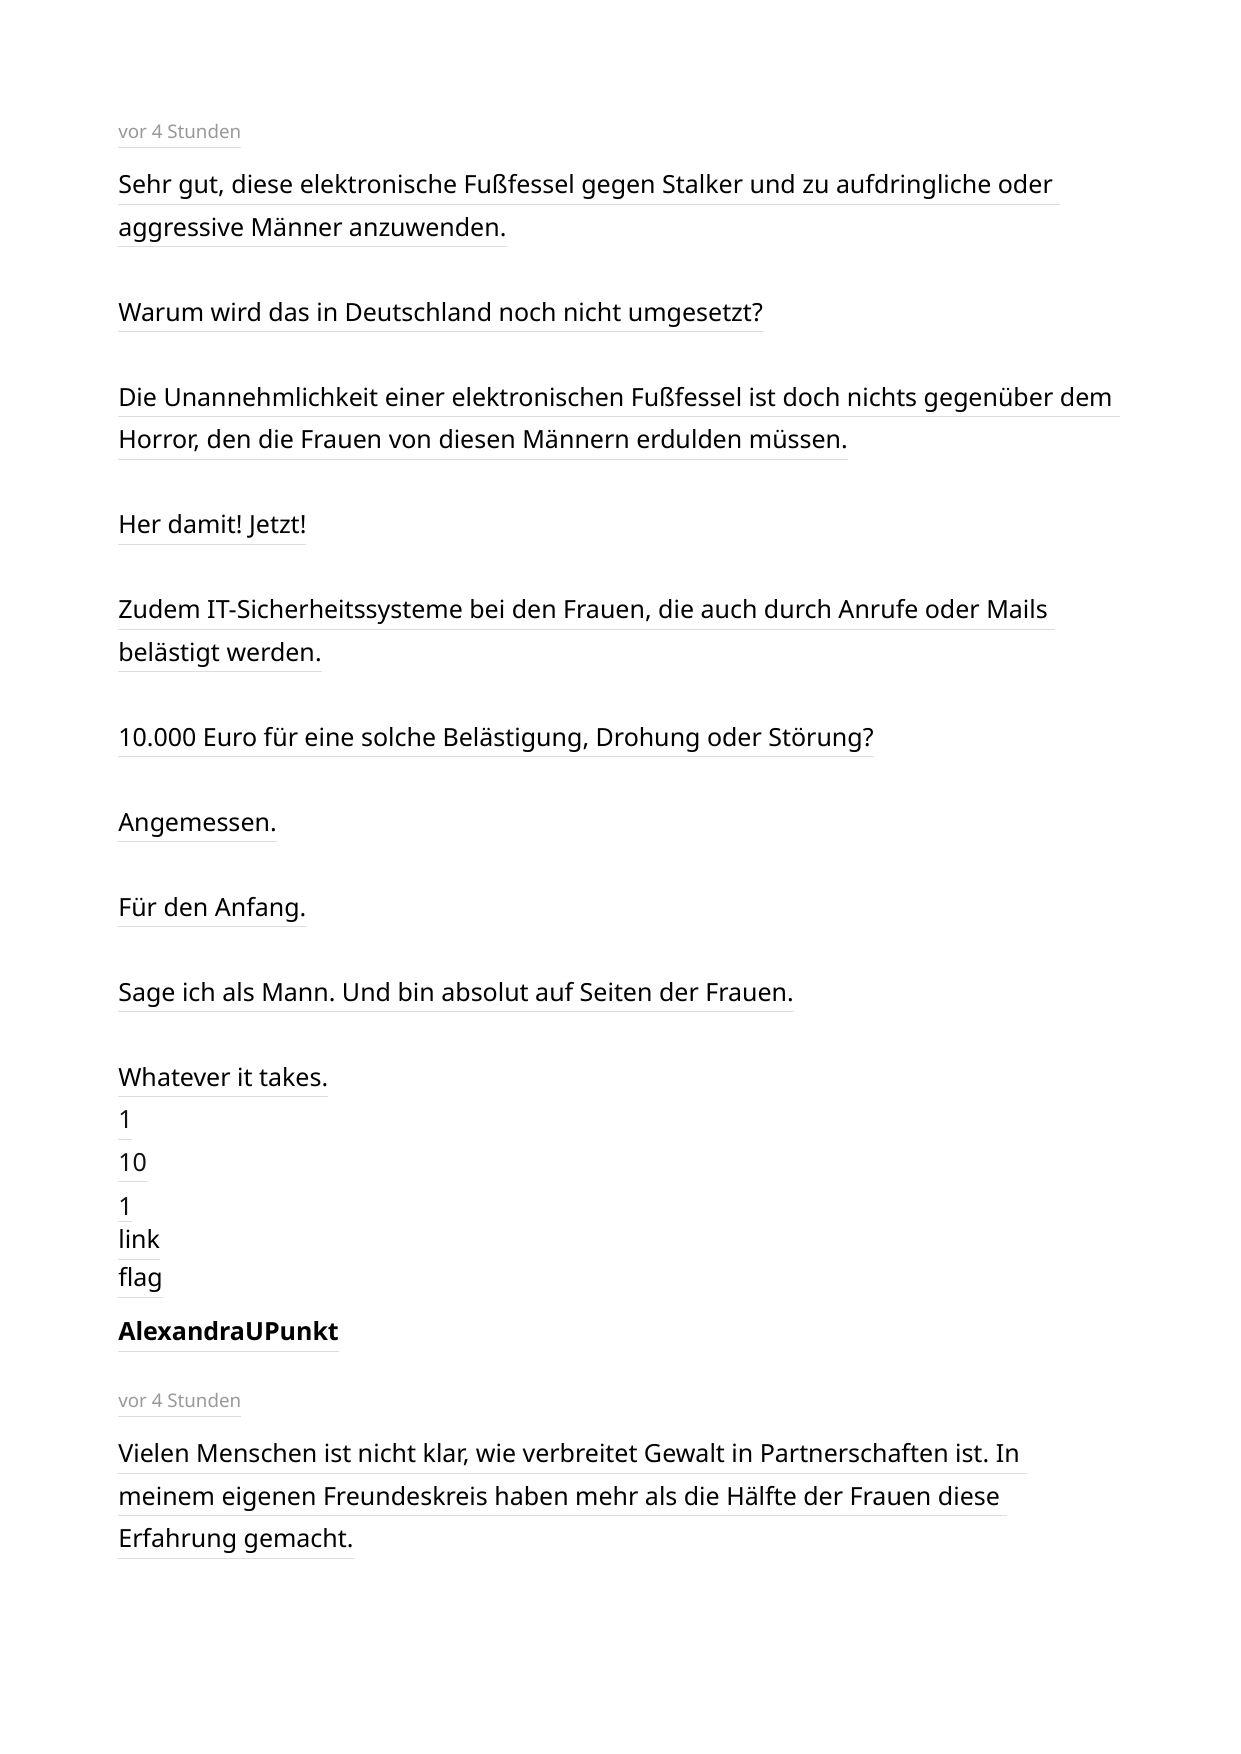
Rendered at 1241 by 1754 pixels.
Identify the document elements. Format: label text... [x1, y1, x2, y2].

text 1 [118, 1102, 1122, 1140]
text vor 4 Stunden [118, 118, 1117, 148]
text 10 [118, 1144, 1122, 1182]
text Sehr gut, diese elektronische Fußfessel gegen Stalker und zu aufdringliche oder aggressive Männer anzuwenden. Warum wird das in Deutschland noch nicht umgesetzt? Die Unannehmlichkeit einer elektronischen Fußfessel ist doch nichts gegenüber dem Horror, den die Frauen von diesen Männern erdulden müssen. Her damit! Jetzt! Zudem IT-Sicherheitssysteme bei den Frauen, die auch durch Anrufe oder Mails belästigt werden. 10.000 Euro für eine solche Belästigung, Drohung oder Störung? Angemessen. Für den Anfang. Sage ich als Mann. Und bin absolut auf Seiten der Frauen. Whatever it takes. [118, 167, 1122, 1097]
text AlexandraUPunkt [118, 1314, 1122, 1352]
text vor 4 Stunden [118, 1387, 1117, 1417]
text link [118, 1222, 1122, 1260]
text flag [118, 1260, 1122, 1298]
text Vielen Menschen ist nicht klar, wie verbreitet Gewalt in Partnerschaften ist. In meinem eigenen Freundeskreis haben mehr als die Hälfte der Frauen diese Erfahrung gemacht. [118, 1436, 1122, 1601]
text 1 [118, 1187, 1122, 1222]
